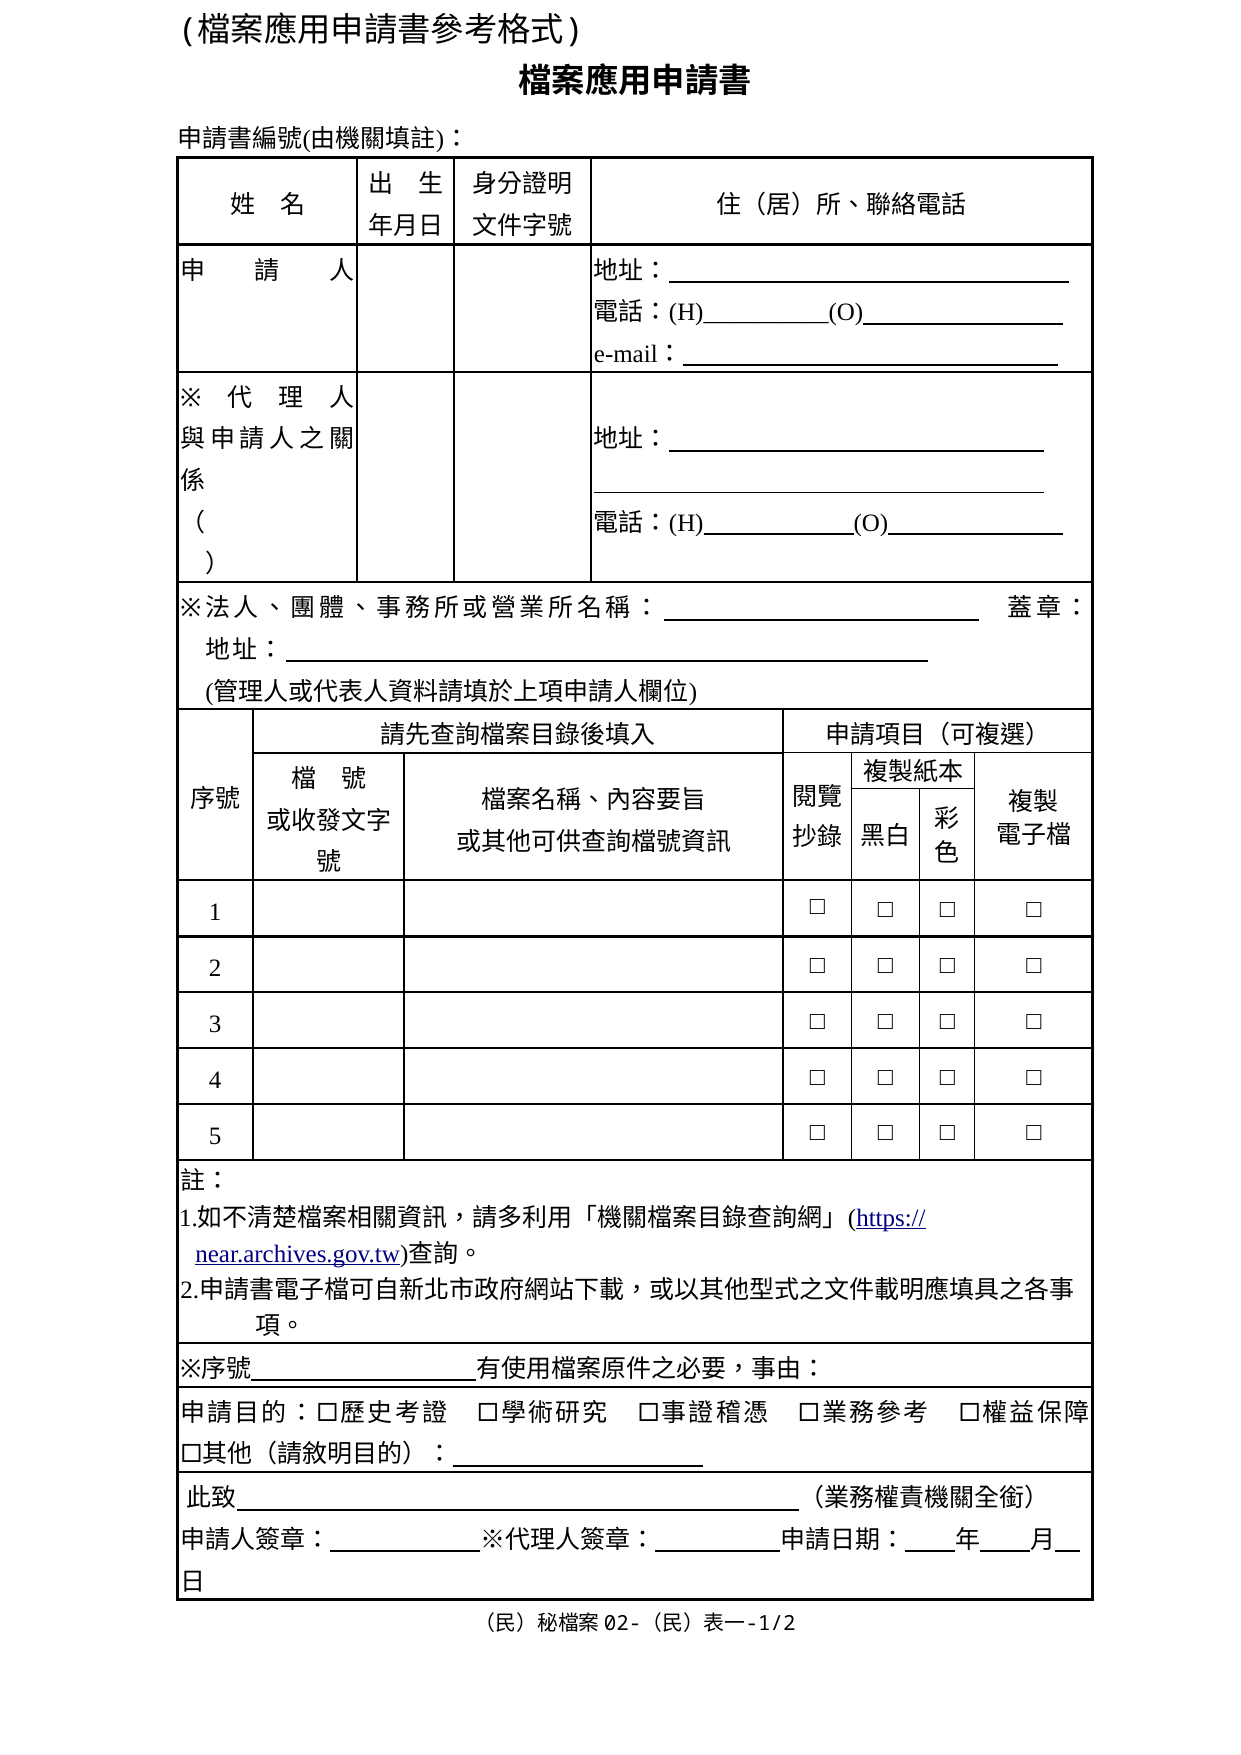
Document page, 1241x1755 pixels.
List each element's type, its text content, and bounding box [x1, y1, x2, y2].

table_cell □ [784, 1049, 851, 1103]
table_cell 檔 號 或收發文字號 [254, 754, 403, 879]
table_cell 1 [179, 881, 252, 935]
table_cell □ [852, 938, 919, 991]
table_cell 申請人 [179, 246, 356, 371]
table_cell 5 [179, 1105, 252, 1159]
table_cell [405, 881, 782, 935]
table_cell [254, 881, 403, 935]
text 申請書編號(由機關填註)： [177, 114, 1093, 156]
text 檔案應用申請書 [177, 52, 1093, 102]
table_cell [254, 1105, 403, 1159]
table_cell [358, 373, 453, 581]
table_cell 閱覽 抄錄 [784, 753, 851, 879]
table_cell [455, 373, 590, 581]
table_cell □ [975, 1105, 1091, 1159]
table_cell 申請項目（可複選） [784, 710, 1091, 752]
table_cell □ [920, 881, 974, 935]
table_cell [405, 938, 782, 991]
table_header 姓 名 [179, 159, 356, 243]
table_cell [254, 938, 403, 991]
table_cell [254, 1049, 403, 1103]
table_cell [358, 246, 453, 371]
table_cell 申請目的：歷史考證 學術研究 事證稽憑 業務參考 權益保障 其他（請敘明目的）： [179, 1388, 1091, 1471]
table_cell [455, 246, 590, 371]
table_cell [405, 1105, 782, 1159]
table_cell 地址： 電話：(H)­­­­­__________(O) e-mail： [592, 246, 1091, 371]
table_cell 複製 電子檔 [975, 753, 1091, 879]
table_header 出 生 年月日 [358, 159, 453, 243]
table_cell [405, 993, 782, 1047]
table_cell [254, 993, 403, 1047]
table_cell 檔案名稱、內容要旨 或其他可供查詢檔號資訊 [405, 754, 782, 879]
table_cell 註： 1.如不清楚檔案相關資訊，請多利用「機關檔案目錄查詢網」(https://near.archives.gov.tw)查詢。 2.申請書電子檔可自新北市政府網站下載，或以其他型式之文件載明應填具之各事項。 [179, 1161, 1091, 1342]
table_cell □ [975, 1049, 1091, 1103]
text (檔案應用申請書參考格式) [177, 0, 1093, 52]
table_cell □ [920, 1105, 974, 1159]
table_cell □ [975, 993, 1091, 1047]
table_cell □ [852, 993, 919, 1047]
table_cell ※代理人 與申請人之關係 （ ） [179, 373, 356, 581]
table_cell □ [784, 881, 851, 935]
table_cell □ [852, 881, 919, 935]
table_cell 此致 （業務權責機關全銜） 申請人簽章： ※代理人簽章： 申請日期： 年 月 日 [179, 1473, 1091, 1598]
table_header 住（居）所、聯絡電話 [592, 159, 1091, 243]
table_cell □ [784, 993, 851, 1047]
table_cell ※法人、團體、事務所或營業所名稱： 蓋章： 地址： (管理人或代表人資料請填於上項申請人欄位) [179, 583, 1091, 708]
table_cell 地址： 電話：(H) (O) [592, 373, 1091, 581]
table_cell 彩色 [920, 789, 974, 879]
table_cell □ [920, 1049, 974, 1103]
table_header 身分證明 文件字號 [455, 159, 590, 243]
table_cell 請先查詢檔案目錄後填入 [254, 710, 782, 752]
table_cell 序號 [179, 710, 252, 879]
table_cell □ [975, 938, 1091, 991]
table_cell [405, 1049, 782, 1103]
table_cell □ [920, 938, 974, 991]
table_cell 4 [179, 1049, 252, 1103]
table_cell □ [784, 1105, 851, 1159]
table_cell □ [975, 881, 1091, 935]
table_cell 黑白 [852, 789, 919, 879]
table_cell □ [852, 1105, 919, 1159]
table_cell 2 [179, 938, 252, 991]
table_cell ※序號 有使用檔案原件之必要，事由： [179, 1344, 1091, 1386]
table_cell 複製紙本 [852, 753, 974, 787]
table_cell □ [784, 938, 851, 991]
table_cell 3 [179, 993, 252, 1047]
table_cell □ [920, 993, 974, 1047]
table_cell □ [852, 1049, 919, 1103]
